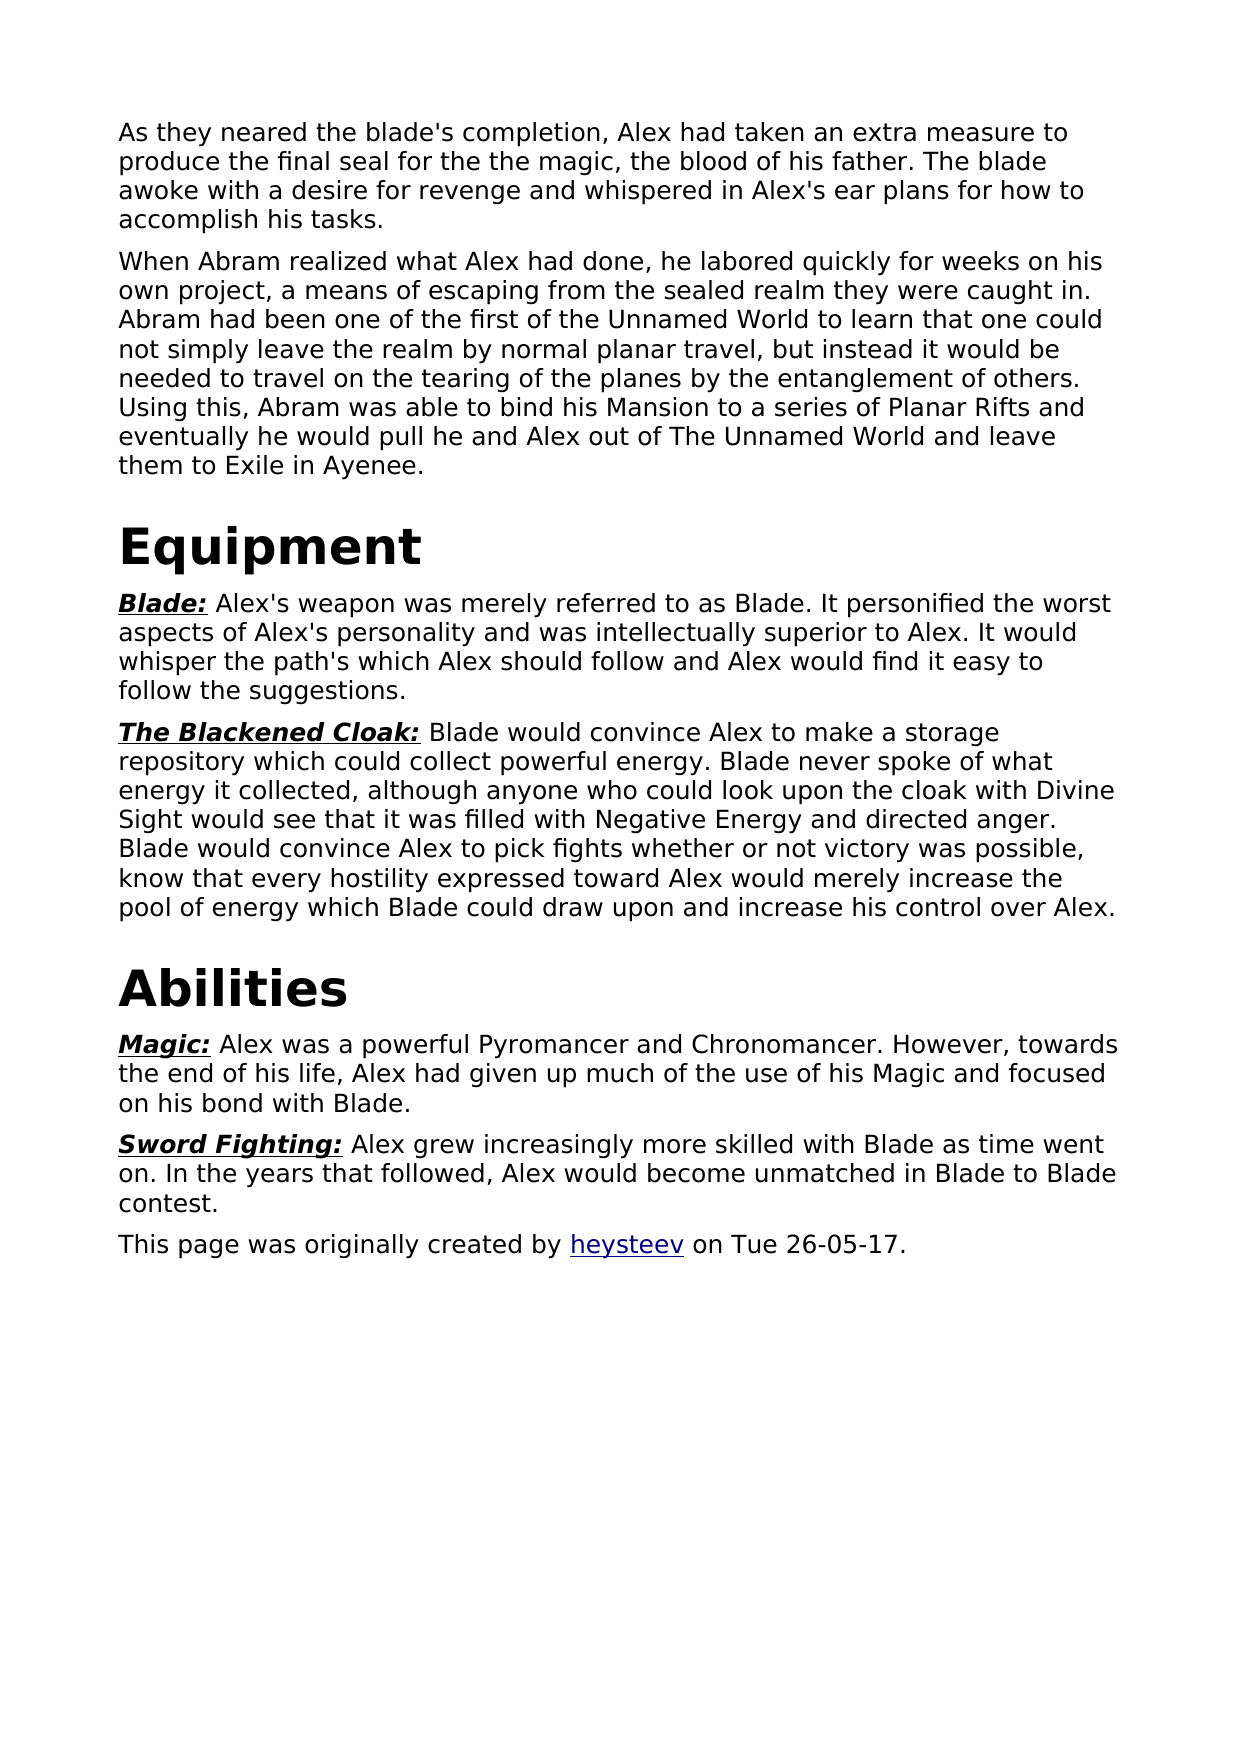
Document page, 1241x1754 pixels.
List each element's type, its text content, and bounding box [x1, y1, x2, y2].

text When Abram realized what Alex had done, he labored quickly for weeks on his own project, a means of escaping from the sealed realm they were caught in. Abram had been one of the first of the Unnamed World to learn that one could not simply leave the realm by normal planar travel, but instead it would be needed to travel on the tearing of the planes by the entanglement of others. Using this, Abram was able to bind his Mansion to a series of Planar Rifts and eventually he would pull he and Alex out of The Unnamed World and leave them to Exile in Ayenee. [118, 247, 1122, 481]
subtitle Equipment [118, 518, 1122, 576]
text Blade: Alex's weapon was merely referred to as Blade. It personified the worst aspects of Alex's personality and was intellectually superior to Alex. It would whisper the path's which Alex should follow and Alex would find it easy to follow the suggestions. [118, 589, 1122, 706]
subtitle Abilities [118, 960, 1122, 1018]
text Magic: Alex was a powerful Pyromancer and Chronomancer. However, towards the end of his life, Alex had given up much of the use of his Magic and focused on his bond with Blade. [118, 1030, 1122, 1118]
text Sword Fighting: Alex grew increasingly more skilled with Blade as time went on. In the years that followed, Alex would become unmatched in Blade to Blade contest. [118, 1130, 1122, 1218]
text This page was originally created by heysteev on Tue 26-05-17. [118, 1230, 1122, 1259]
text As they neared the blade's completion, Alex had taken an extra measure to produce the final seal for the the magic, the blood of his father. The blade awoke with a desire for revenge and whispered in Alex's ear plans for how to accomplish his tasks. [118, 118, 1122, 235]
text The Blackened Cloak: Blade would convince Alex to make a storage repository which could collect powerful energy. Blade never spoke of what energy it collected, although anyone who could look upon the cloak with Divine Sight would see that it was filled with Negative Energy and directed anger. Blade would convince Alex to pick fights whether or not victory was possible, know that every hostility expressed toward Alex would merely increase the pool of energy which Blade could draw upon and increase his control over Alex. [118, 718, 1122, 922]
